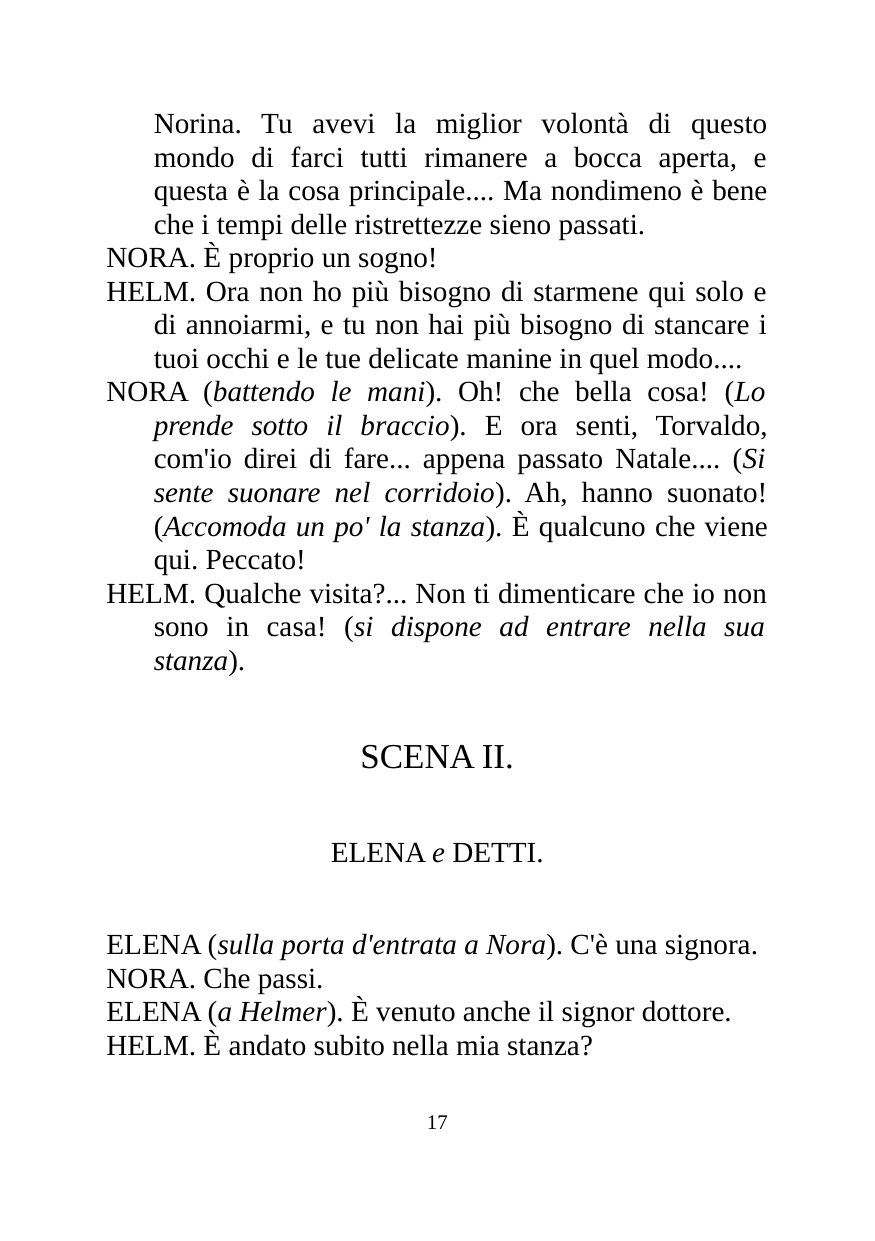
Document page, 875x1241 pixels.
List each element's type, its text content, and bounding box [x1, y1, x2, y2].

text Norina. Tu avevi la miglior volontà di questo mondo di farci tutti rimanere a bocca aperta, e questa è la cosa principale.... Ma nondimeno è bene che i tempi delle ristrettezze sieno passati. [106, 106, 768, 240]
subtitle SCENA II. [106, 736, 768, 776]
text NORA (battendo le mani). Oh! che bella cosa! (Lo prende sotto il braccio). E ora senti, Torvaldo, com'io direi di fare... appena passato Natale.... (Si sente suonare nel corridoio). Ah, hanno suonato! (Accomoda un po' la stanza). È qualcuno che viene qui. Peccato! [106, 374, 768, 576]
text ELENA e DETTI. [106, 835, 768, 868]
text HELM. Qualche visita?... Non ti dimenticare che io non sono in casa! (si dispone ad entrare nella sua stanza). [106, 576, 768, 676]
text HELM. Ora non ho più bisogno di starmene qui solo e di annoiarmi, e tu non hai più bisogno di stancare i tuoi occhi e le tue delicate manine in quel modo.... [106, 274, 768, 374]
text NORA. È proprio un sogno! [106, 240, 768, 274]
text HELM. È andato subito nella mia stanza? [106, 1028, 768, 1062]
text ELENA (sulla porta d'entrata a Nora). C'è una signora. [106, 927, 768, 961]
text NORA. Che passi. [106, 961, 768, 994]
text ELENA (a Helmer). È venuto anche il signor dottore. [106, 994, 768, 1028]
